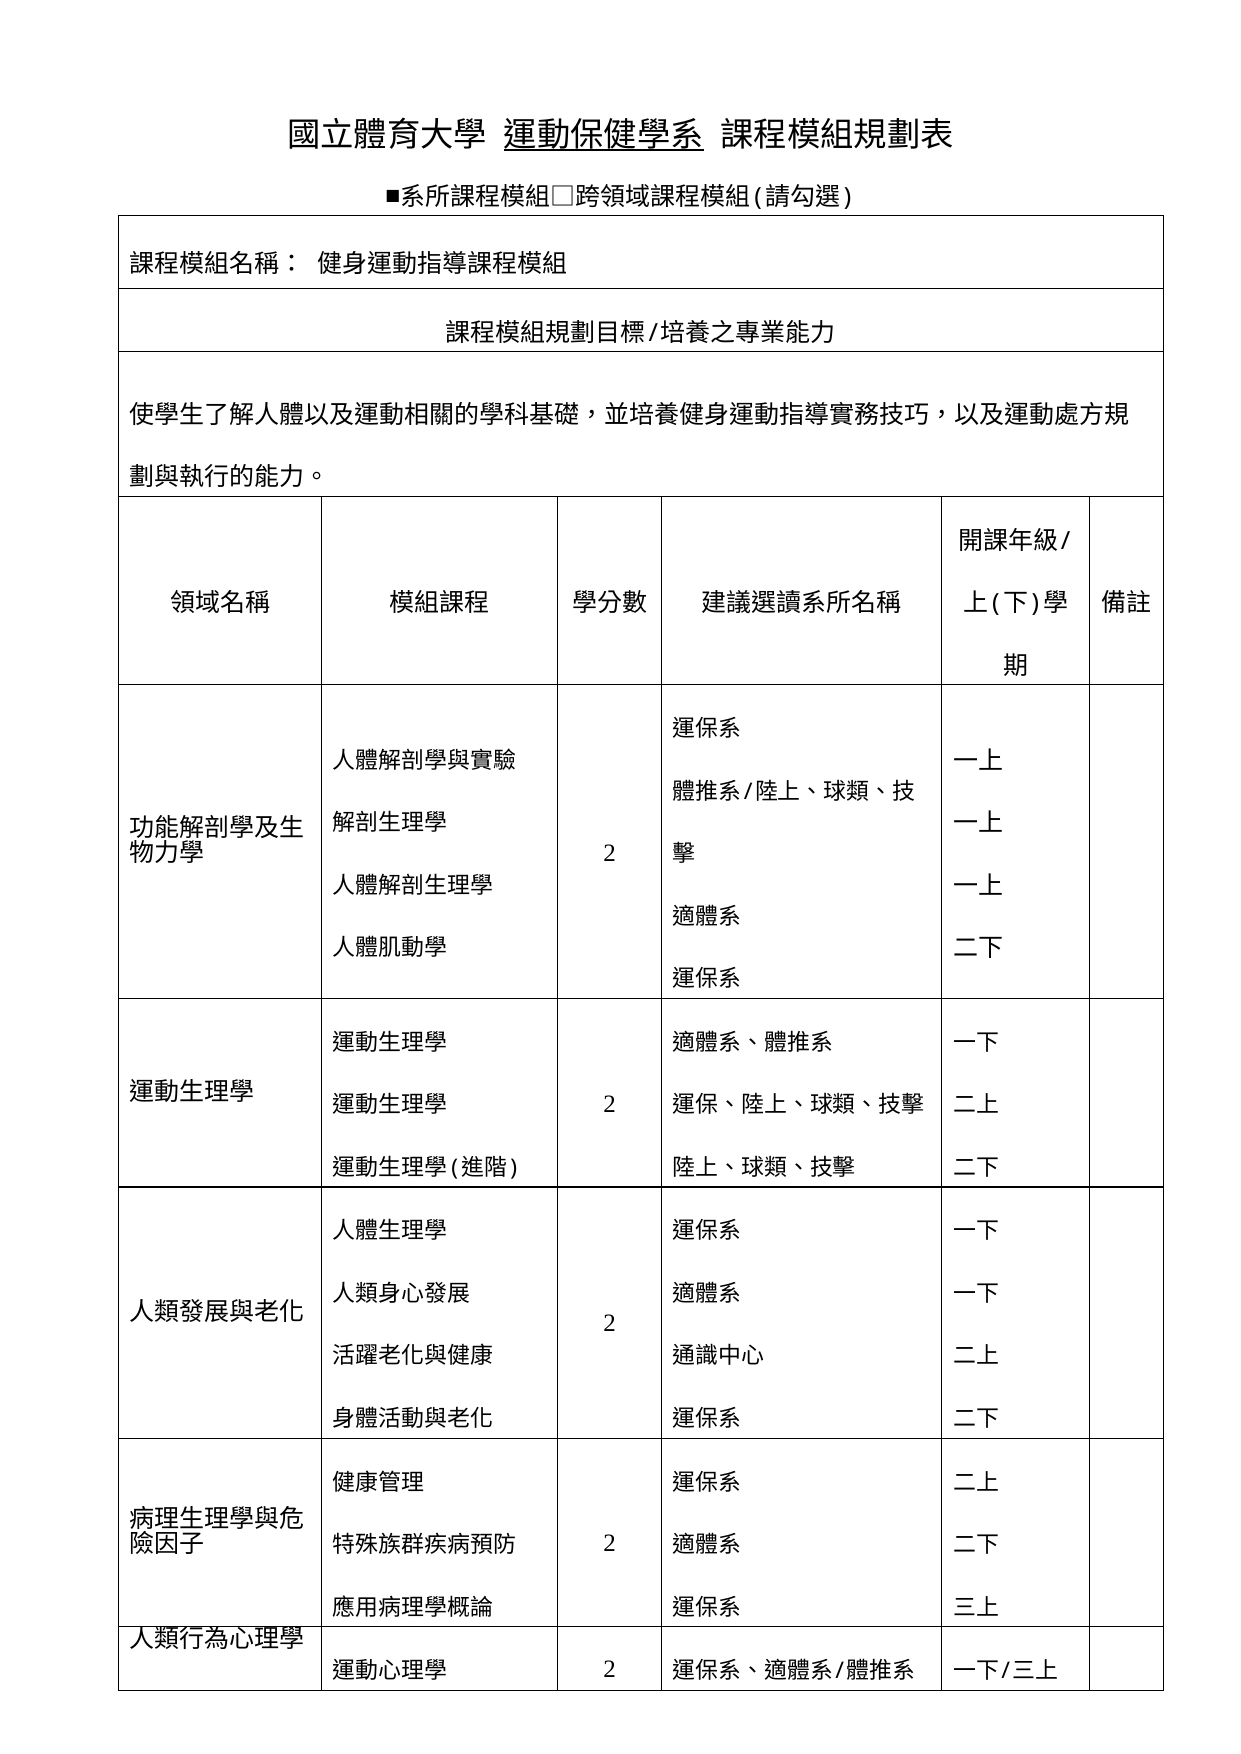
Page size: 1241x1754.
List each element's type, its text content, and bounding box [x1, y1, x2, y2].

table_cell 人類行為心理學 [119, 1627, 321, 1689]
table_cell [1090, 1439, 1163, 1626]
table_cell 健康管理 特殊族群疾病預防 應用病理學概論 [322, 1439, 557, 1626]
table_cell 2 [558, 999, 661, 1186]
table_cell 建議選讀系所名稱 [662, 497, 941, 684]
table_cell 開課年級/ 上(下)學期 [942, 497, 1089, 684]
table_cell 2 [558, 1627, 661, 1689]
text ■系所課程模組□跨領域課程模組(請勾選) [118, 152, 1122, 215]
table_cell 模組課程 [322, 497, 557, 684]
table_cell 運動生理學 運動生理學 運動生理學(進階) [322, 999, 557, 1186]
table_cell [1090, 999, 1163, 1186]
table_cell [1090, 685, 1163, 998]
table_cell 領域名稱 [119, 497, 321, 684]
table_cell 一下 二上 二下 [942, 999, 1089, 1186]
table_cell 運保系 體推系/陸上、球類、技擊 適體系 運保系 [662, 685, 941, 998]
table_cell 一下 一下 二上 二下 [942, 1188, 1089, 1437]
table_cell 運保系 適體系 運保系 [662, 1439, 941, 1626]
table_cell 運動生理學 [119, 999, 321, 1186]
table_cell 病理生理學與危險因子 [119, 1439, 321, 1626]
table_cell 一上 一上 一上 二下 [942, 685, 1089, 998]
table_cell 運保系、適體系/體推系 [662, 1627, 941, 1689]
table_cell 學分數 [558, 497, 661, 684]
table_cell 課程模組規劃目標/培養之專業能力 [119, 289, 1163, 351]
table_cell 備註 [1090, 497, 1163, 684]
table_cell 使學生了解人體以及運動相關的學科基礎，並培養健身運動指導實務技巧，以及運動處方規劃與執行的能力。 [119, 352, 1163, 496]
table_cell 2 [558, 1188, 661, 1437]
table_cell [1090, 1627, 1163, 1689]
table_cell 功能解剖學及生物力學 [119, 685, 321, 998]
table_cell 2 [558, 685, 661, 998]
table_cell 人體生理學 人類身心發展 活躍老化與健康 身體活動與老化 [322, 1188, 557, 1437]
table_cell 2 [558, 1439, 661, 1626]
text 國立體育大學 運動保健學系 課程模組規劃表 [118, 90, 1122, 152]
table_cell 人類發展與老化 [119, 1188, 321, 1437]
table_cell 人體解剖學與實驗 解剖生理學 人體解剖生理學 人體肌動學 [322, 685, 557, 998]
table_cell 運動心理學 [322, 1627, 557, 1689]
table_header 課程模組名稱： 健身運動指導課程模組 [119, 216, 1163, 287]
table_cell [1090, 1188, 1163, 1437]
table_cell 適體系、體推系 運保、陸上、球類、技擊 陸上、球類、技擊 [662, 999, 941, 1186]
table_cell 二上 二下 三上 [942, 1439, 1089, 1626]
table_cell 運保系 適體系 通識中心 運保系 [662, 1188, 941, 1437]
table_cell 一下/三上 [942, 1627, 1089, 1689]
